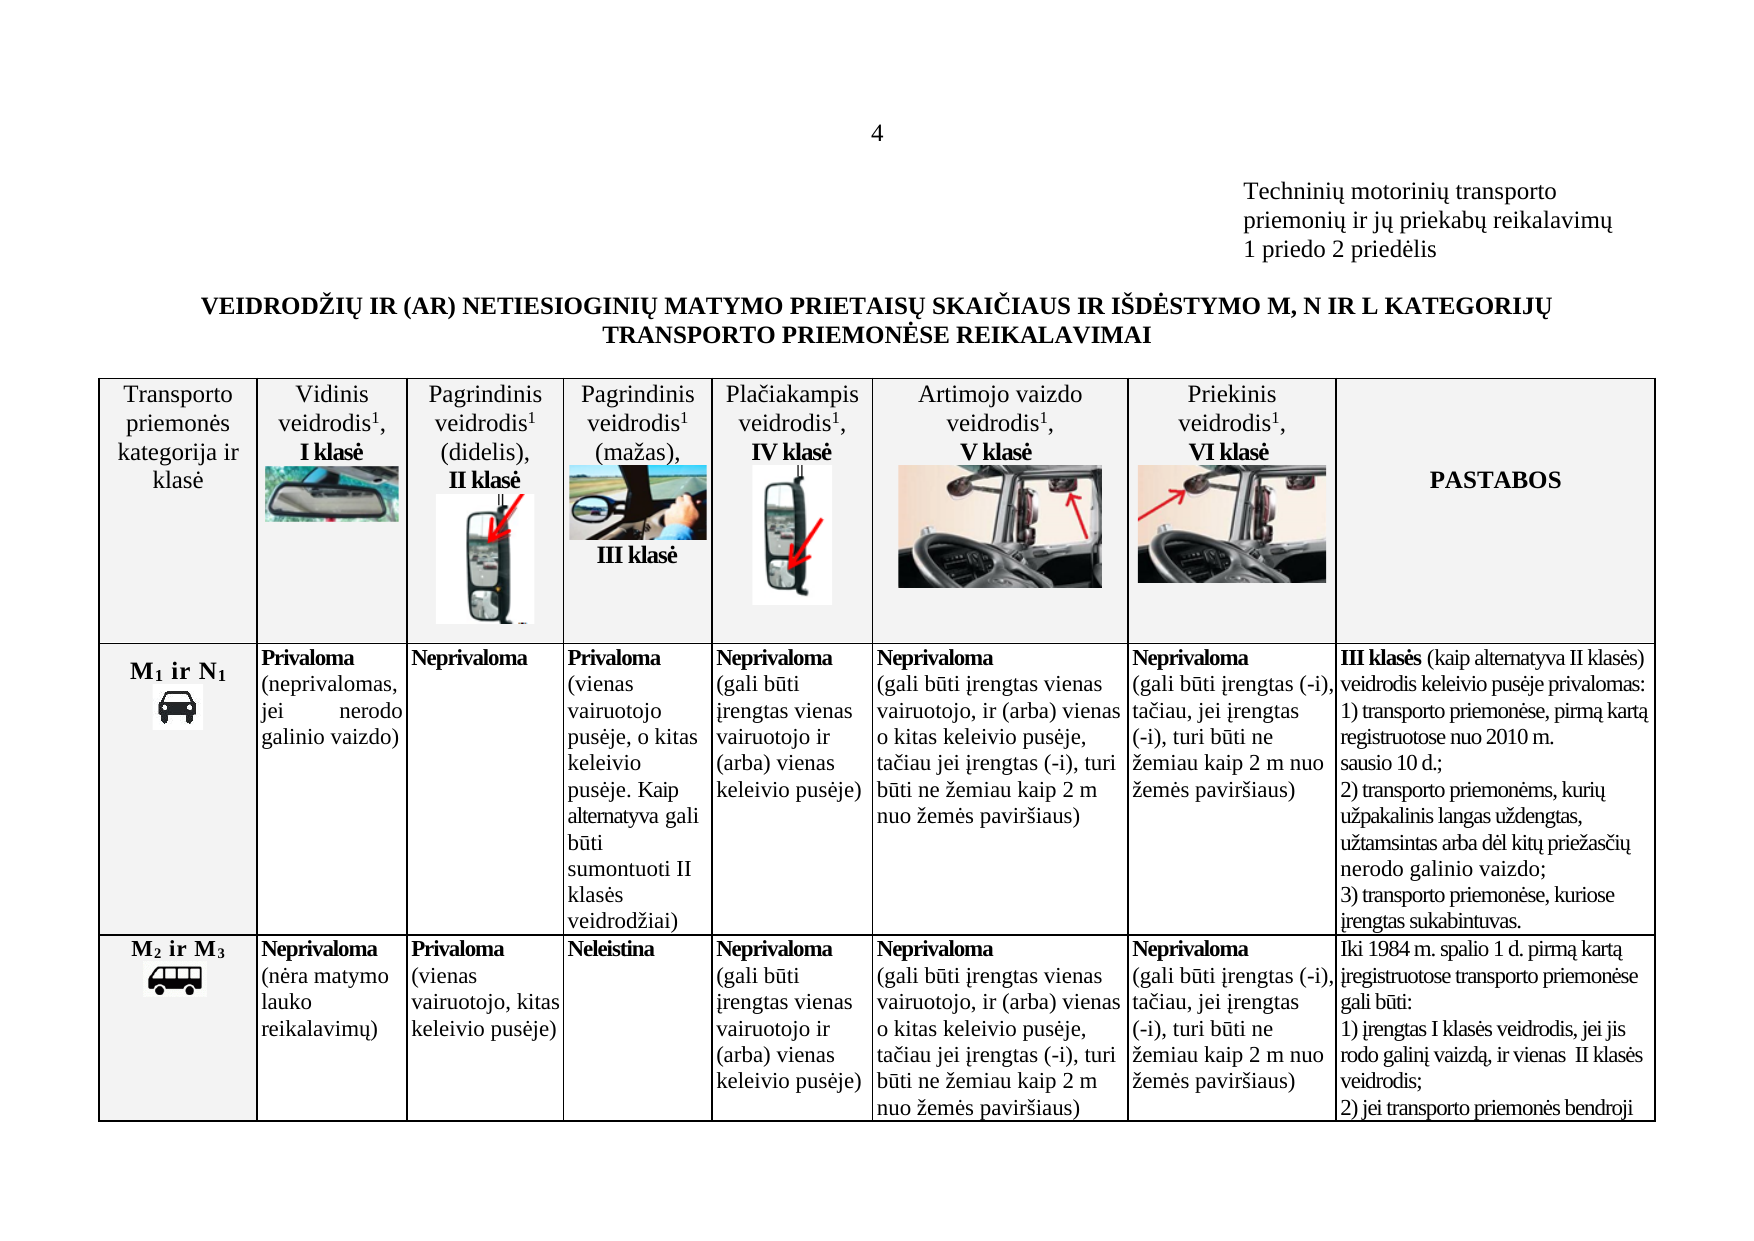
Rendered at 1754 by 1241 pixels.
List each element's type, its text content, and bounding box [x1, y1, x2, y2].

table_header Artimojo vaizdo veidrodis1, V klasė [873, 379, 1127, 642]
table_header Transporto priemonės kategorija ir klasė [100, 379, 256, 642]
table_header Plačiakampis veidrodis1, IV klasė [713, 379, 872, 642]
table_cell Privaloma (vienas vairuotojo, kitas keleivio pusėje) [408, 936, 563, 1120]
table_header Vidinis veidrodis1, I klasė [258, 379, 406, 642]
text priemonių ir jų priekabų reikalavimų [118, 205, 1636, 234]
text Techninių motorinių transporto [118, 176, 1636, 205]
table_cell Neprivaloma (gali būti įrengtas vienas vairuotojo ir (arba) vienas keleivio pusėje) [713, 644, 872, 934]
table_cell Privaloma (vienas vairuotojo pusėje, o kitas keleivio pusėje. Kaip alternatyva gali būti sumontuoti II klasės veidrodžiai) [564, 644, 711, 934]
text VEIDRODŽIŲ IR (AR) NETIESIOGINIŲ MATYMO PRIETAISŲ SKAIČIAUS IR IŠDĖSTYMO M, N IR L KATEGORIJŲ TRANSPORTO PRIEMONĖSE REIKALAVIMAI [118, 291, 1636, 349]
table_cell Iki 1984 m. spalio 1 d. pirmą kartą įregistruotose transporto priemonėse gali būti: 1) įrengtas I klasės veidrodis, jei jis rodo galinį vaizdą, ir vienas II klasės veidrodis; 2) jei transporto priemonės bendroji [1337, 936, 1654, 1120]
table_header Priekinis veidrodis1, VI klasė [1129, 379, 1335, 642]
table_cell Neprivaloma (nėra matymo lauko reikalavimų) [258, 936, 406, 1120]
table_cell Privaloma (neprivalomas, jei nerodo galinio vaizdo) [258, 644, 406, 934]
table_cell Neprivaloma (gali būti įrengtas vienas vairuotojo ir (arba) vienas keleivio pusėje) [713, 936, 872, 1120]
table_cell Neleistina [564, 936, 711, 1120]
text 1 priedo 2 priedėlis [118, 234, 1636, 263]
table_header Pagrindinis veidrodis1 (didelis), II klasė [408, 379, 563, 642]
table_cell Neprivaloma [408, 644, 563, 934]
table_cell M2 ir M3 [100, 936, 256, 1120]
table_cell Neprivaloma (gali būti įrengtas (-i), tačiau, jei įrengtas (-i), turi būti ne žemiau kaip 2 m nuo žemės paviršiaus) [1129, 936, 1335, 1120]
table_header Pagrindinis veidrodis1 (mažas), III klasė [564, 379, 711, 642]
table_cell Neprivaloma (gali būti įrengtas (-i), tačiau, jei įrengtas (-i), turi būti ne žemiau kaip 2 m nuo žemės paviršiaus) [1129, 644, 1335, 934]
table_cell Neprivaloma (gali būti įrengtas vienas vairuotojo, ir (arba) vienas o kitas keleivio pusėje, tačiau jei įrengtas (-i), turi būti ne žemiau kaip 2 m nuo žemės paviršiaus) [873, 936, 1127, 1120]
table_cell III klasės (kaip alternatyva II klasės) veidrodis keleivio pusėje privalomas: 1) transporto priemonėse, pirmą kartą registruotose nuo 2010 m. sausio 10 d.; 2) transporto priemonėms, kurių užpakalinis langas uždengtas, užtamsintas arba dėl kitų priežasčių nerodo galinio vaizdo; 3) transporto priemonėse, kuriose įrengtas sukabintuvas. [1337, 644, 1654, 934]
table_cell Neprivaloma (gali būti įrengtas vienas vairuotojo, ir (arba) vienas o kitas keleivio pusėje, tačiau jei įrengtas (-i), turi būti ne žemiau kaip 2 m nuo žemės paviršiaus) [873, 644, 1127, 934]
table_cell M1 ir N1 [100, 644, 256, 934]
table_header PASTABOS [1337, 379, 1654, 642]
